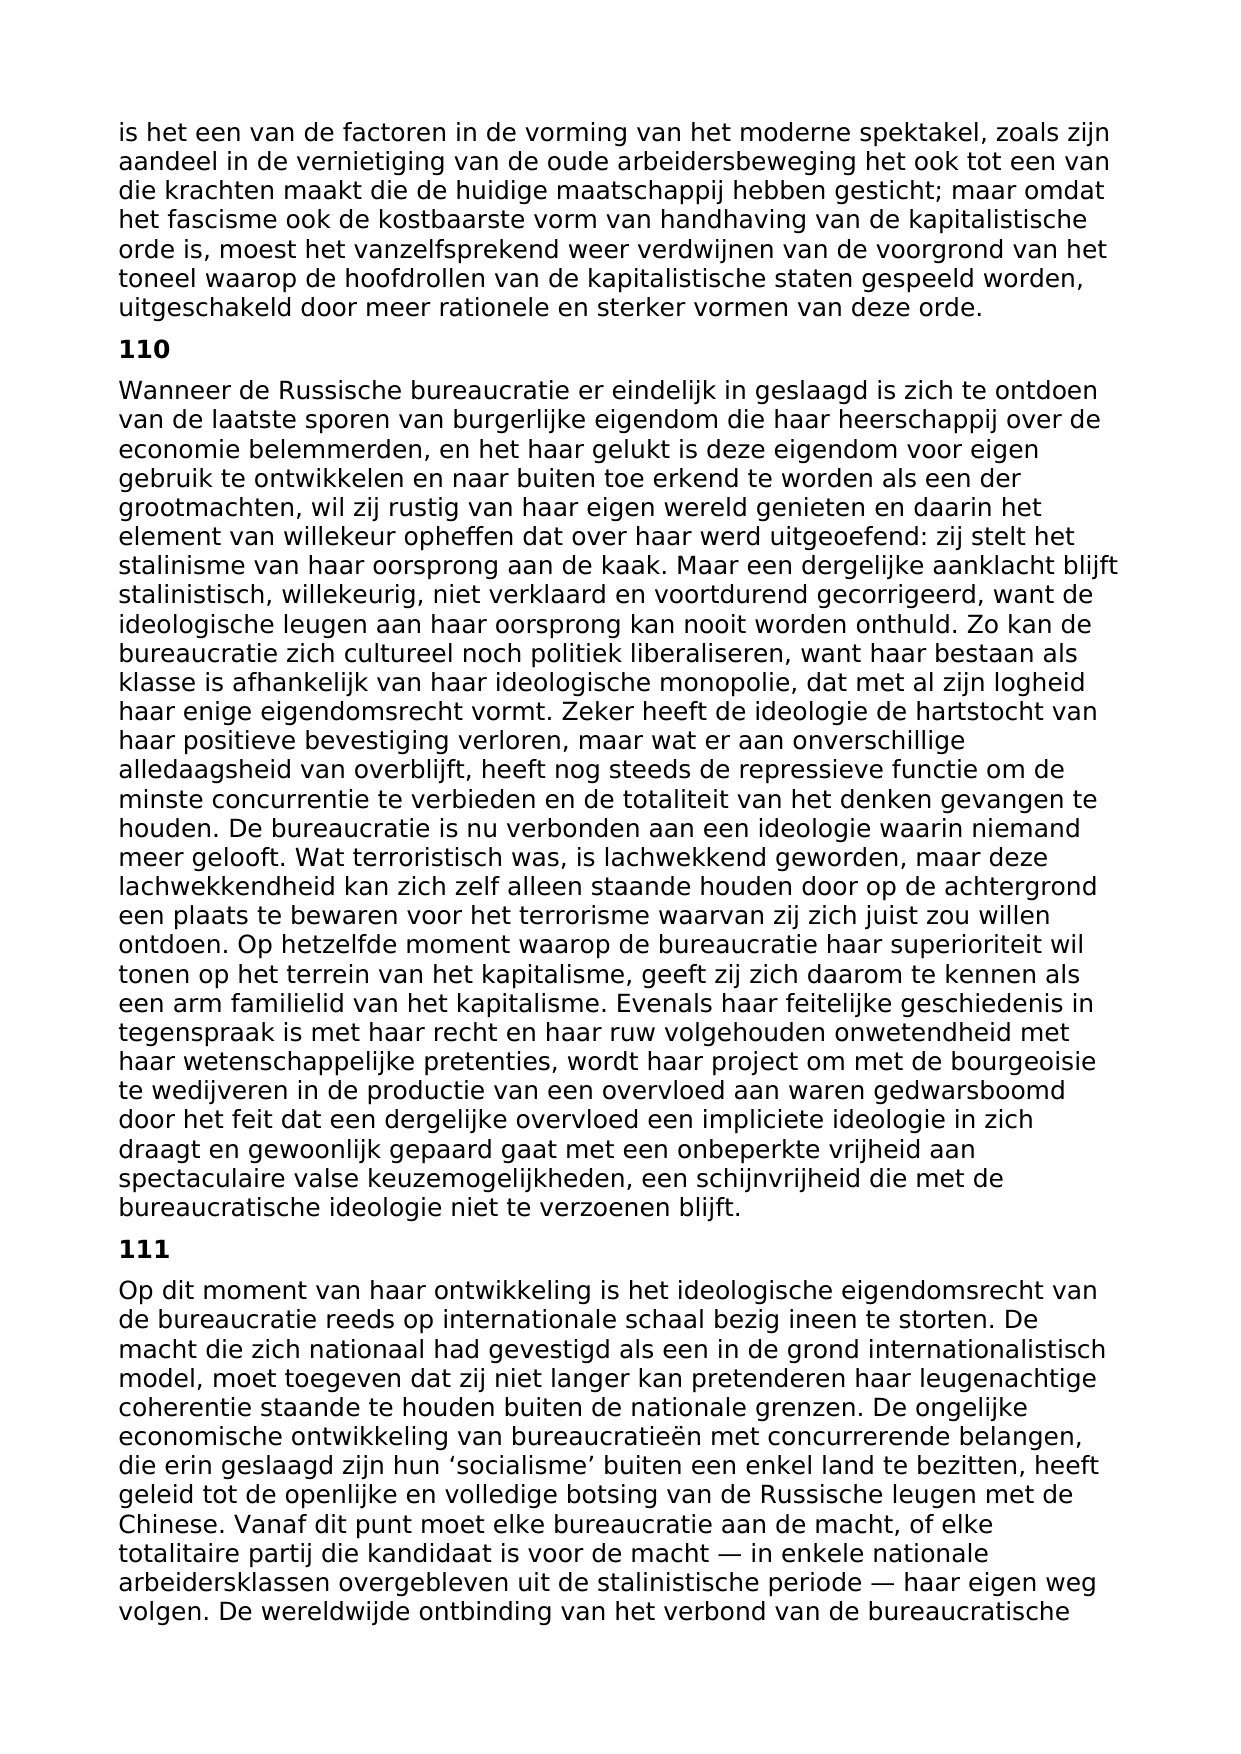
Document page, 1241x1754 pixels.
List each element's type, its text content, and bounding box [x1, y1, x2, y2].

text 110 [118, 335, 1122, 364]
text 111 [118, 1235, 1122, 1264]
text is het een van de factoren in de vorming van het moderne spektakel, zoals zijn aandeel in de vernietiging van de oude arbeidersbeweging het ook tot een van die krachten maakt die de huidige maatschappij hebben gesticht; maar omdat het fascisme ook de kostbaarste vorm van handhaving van de kapitalistische orde is, moest het vanzelfsprekend weer verdwijnen van de voorgrond van het toneel waarop de hoofdrollen van de kapitalistische staten gespeeld worden, uitgeschakeld door meer rationele en sterker vormen van deze orde. [118, 118, 1122, 322]
text Wanneer de Russische bureaucratie er eindelijk in geslaagd is zich te ontdoen van de laatste sporen van burgerlijke eigendom die haar heerschappij over de economie belemmerden, en het haar gelukt is deze eigendom voor eigen gebruik te ontwikkelen en naar buiten toe erkend te worden als een der grootmachten, wil zij rustig van haar eigen wereld genieten en daarin het element van willekeur opheffen dat over haar werd uitgeoefend: zij stelt het stalinisme van haar oorsprong aan de kaak. Maar een dergelijke aanklacht blijft stalinistisch, willekeurig, niet verklaard en voortdurend gecorrigeerd, want de ideologische leugen aan haar oorsprong kan nooit worden onthuld. Zo kan de bureaucratie zich cultureel noch politiek liberaliseren, want haar bestaan als klasse is afhankelijk van haar ideologische monopolie, dat met al zijn logheid haar enige eigendomsrecht vormt. Zeker heeft de ideologie de hartstocht van haar positieve bevestiging verloren, maar wat er aan onverschillige alledaagsheid van overblijft, heeft nog steeds de repressieve functie om de minste concurrentie te verbieden en de totaliteit van het denken gevangen te houden. De bureaucratie is nu verbonden aan een ideologie waarin niemand meer gelooft. Wat terroristisch was, is lachwekkend geworden, maar deze lachwekkendheid kan zich zelf alleen staande houden door op de achtergrond een plaats te bewaren voor het terrorisme waarvan zij zich juist zou willen ontdoen. Op hetzelfde moment waarop de bureaucratie haar superioriteit wil tonen op het terrein van het kapitalisme, geeft zij zich daarom te kennen als een arm familielid van het kapitalisme. Evenals haar feitelijke geschiedenis in tegenspraak is met haar recht en haar ruw volgehouden onwetendheid met haar wetenschappelijke pretenties, wordt haar project om met de bourgeoisie te wedijveren in de productie van een overvloed aan waren gedwarsboomd door het feit dat een dergelijke overvloed een impliciete ideologie in zich draagt en gewoonlijk gepaard gaat met een onbeperkte vrijheid aan spectaculaire valse keuzemogelijkheden, een schijnvrijheid die met de bureaucratische ideologie niet te verzoenen blijft. [118, 376, 1122, 1222]
text Op dit moment van haar ontwikkeling is het ideologische eigendomsrecht van de bureaucratie reeds op internationale schaal bezig ineen te storten. De macht die zich nationaal had gevestigd als een in de grond internationalistisch model, moet toegeven dat zij niet langer kan pretenderen haar leugenachtige coherentie staande te houden buiten de nationale grenzen. De ongelijke economische ontwikkeling van bureaucratieën met concurrerende belangen, die erin geslaagd zijn hun ‘socialisme’ buiten een enkel land te bezitten, heeft geleid tot de openlijke en volledige botsing van de Russische leugen met de Chinese. Vanaf dit punt moet elke bureaucratie aan de macht, of elke totalitaire partij die kandidaat is voor de macht — in enkele nationale arbeidersklassen overgebleven uit de stalinistische periode — haar eigen weg volgen. De wereldwijde ontbinding van het verbond van de bureaucratische [118, 1276, 1122, 1626]
